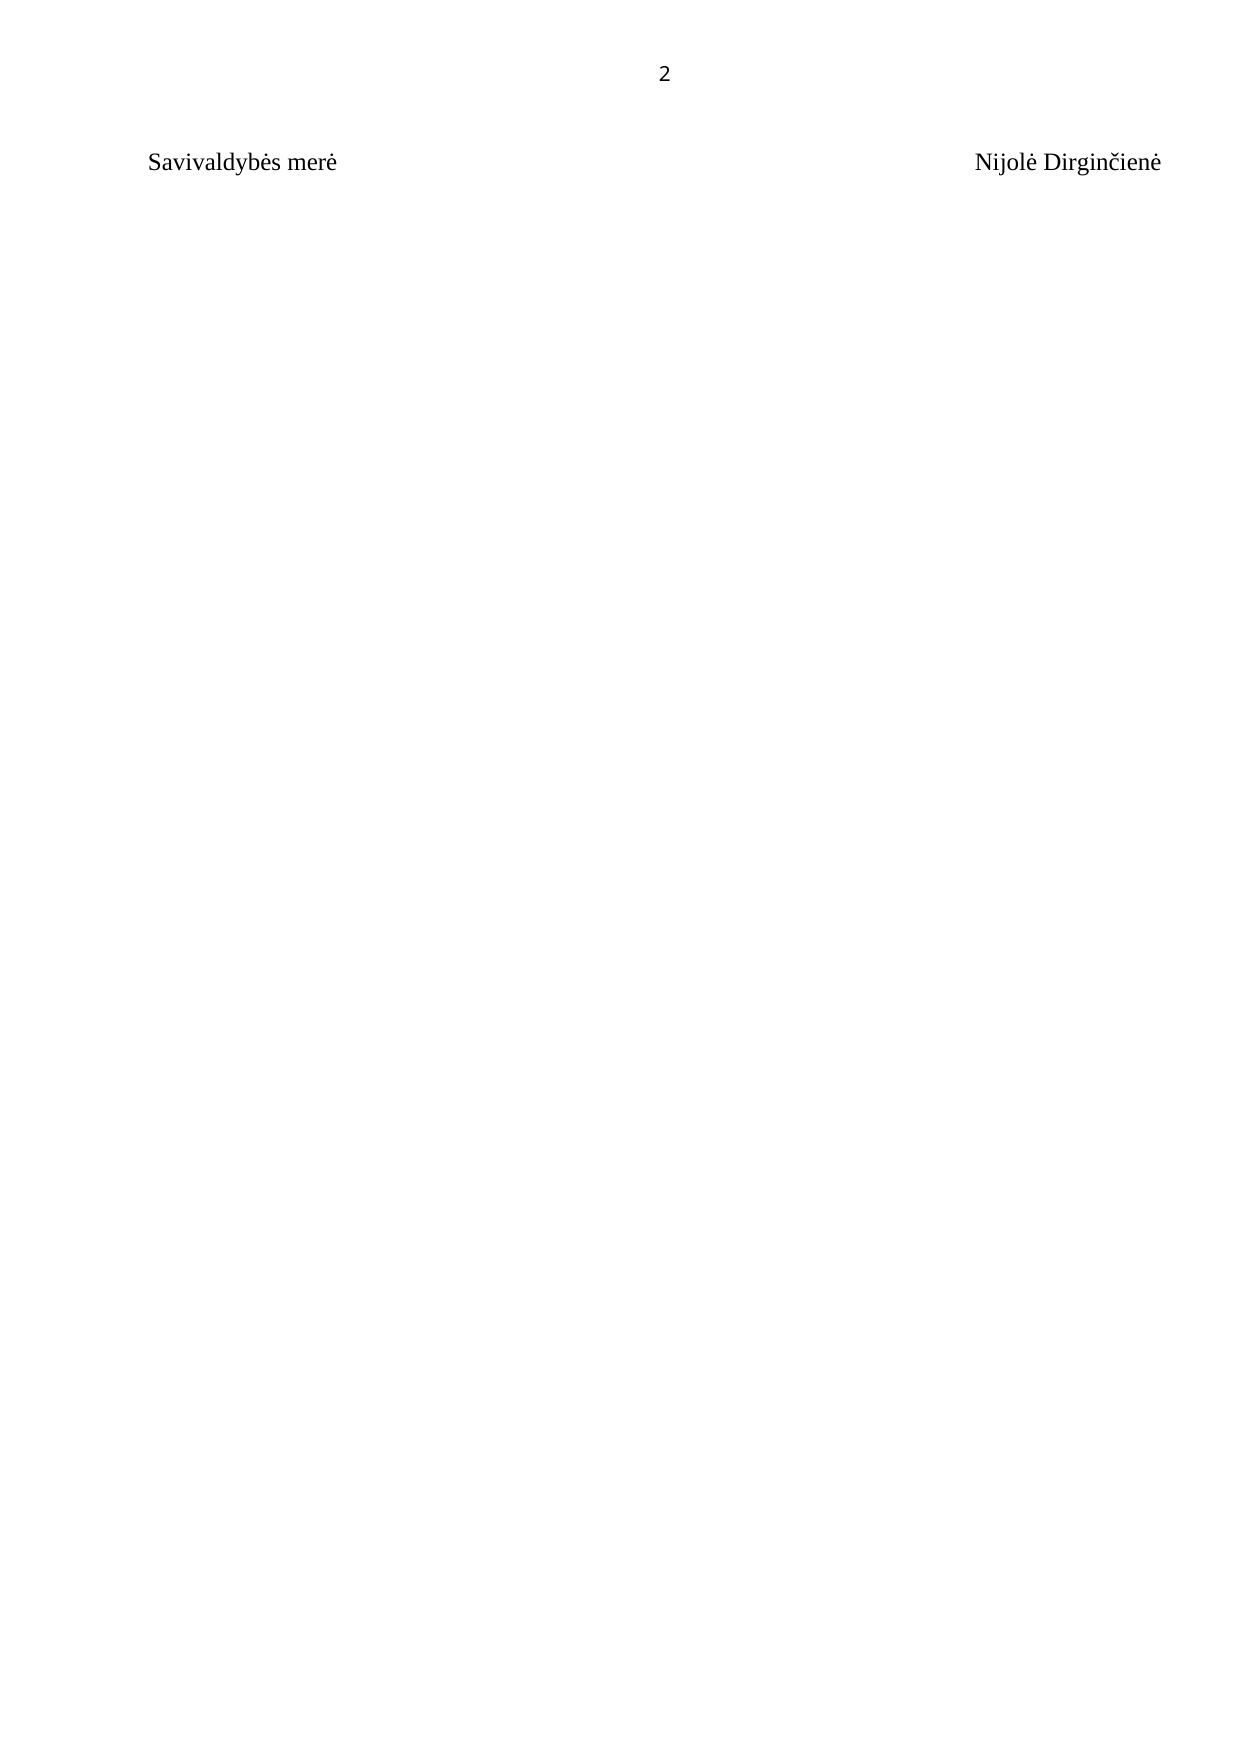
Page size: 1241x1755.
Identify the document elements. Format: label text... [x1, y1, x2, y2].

text Savivaldybės merė Nijolė Dirginčienė [148, 147, 1181, 176]
